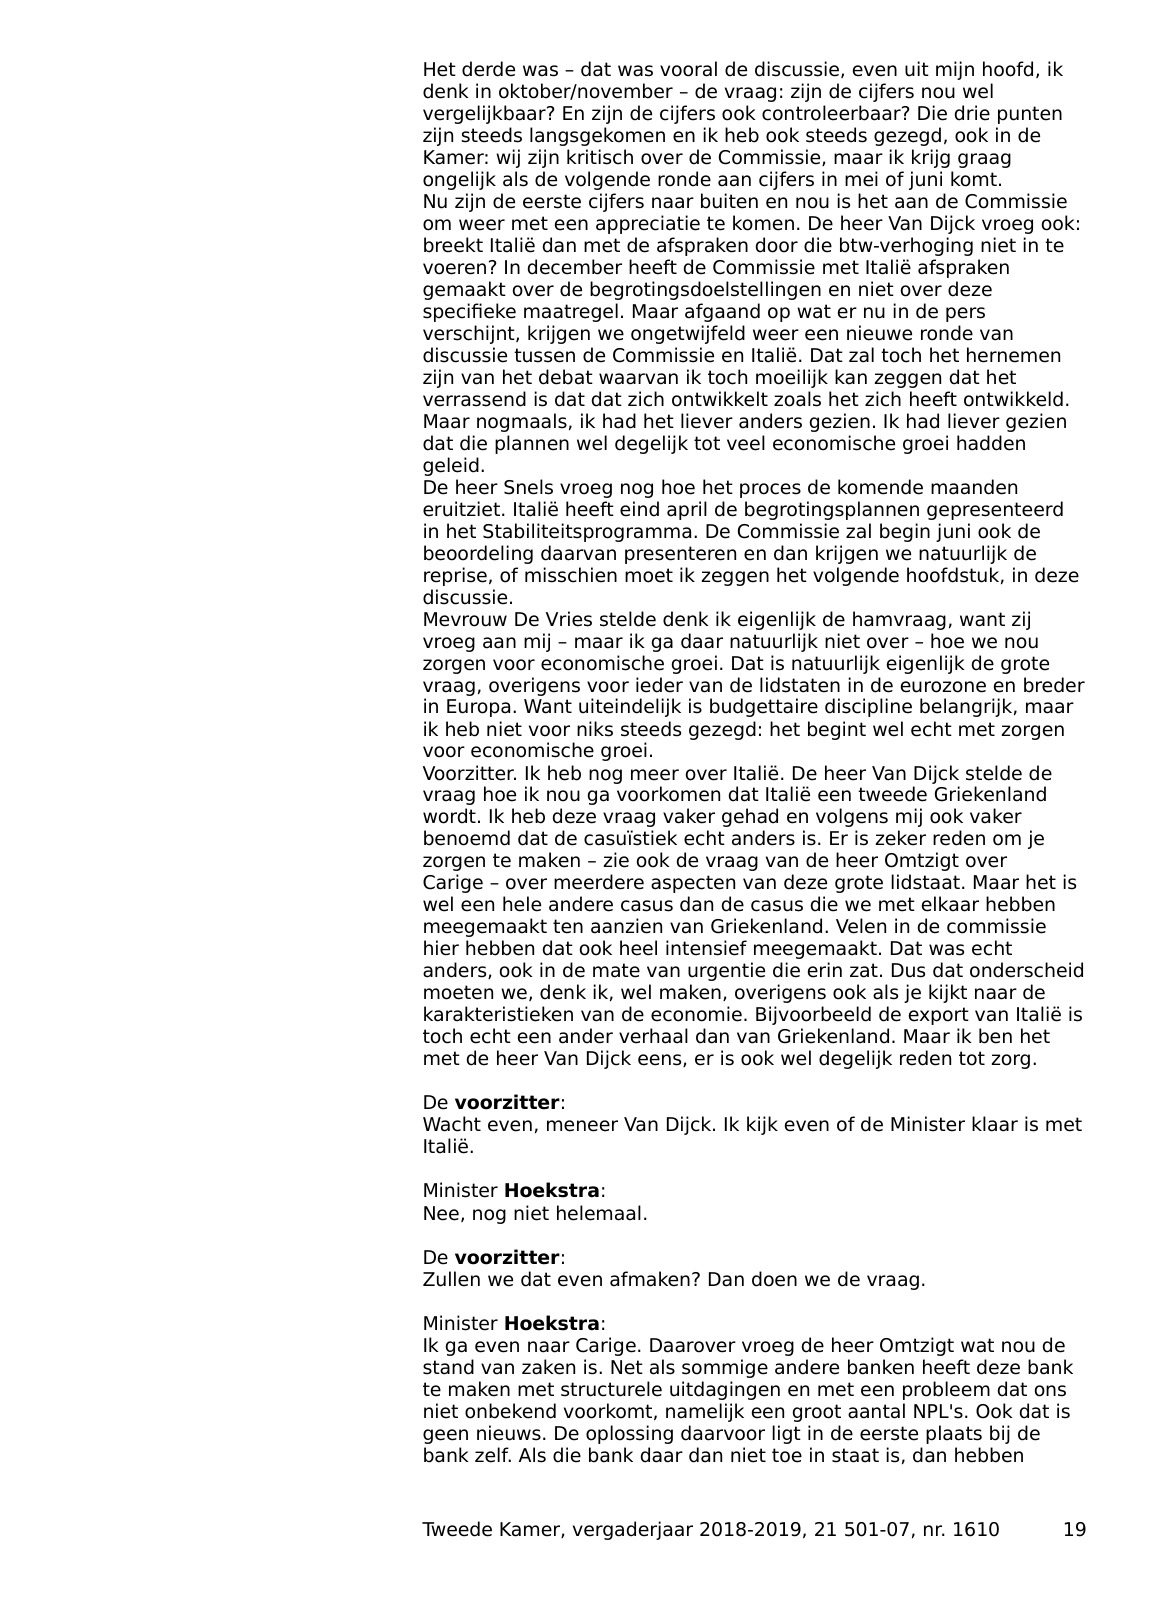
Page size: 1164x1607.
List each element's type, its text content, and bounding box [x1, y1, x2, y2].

text Voorzitter. Ik heb nog meer over Italië. De heer Van Dijck stelde de vraag hoe ik nou ga voorkomen dat Italië een tweede Griekenland wordt. Ik heb deze vraag vaker gehad en volgens mij ook vaker benoemd dat de casuïstiek echt anders is. Er is zeker reden om je zorgen te maken – zie ook de vraag van de heer Omtzigt over Carige – over meerdere aspecten van deze grote lidstaat. Maar het is wel een hele andere casus dan de casus die we met elkaar hebben meegemaakt ten aanzien van Griekenland. Velen in de commissie hier hebben dat ook heel intensief meegemaakt. Dat was echt anders, ook in de mate van urgentie die erin zat. Dus dat onderscheid moeten we, denk ik, wel maken, overigens ook als je kijkt naar de karakteristieken van de economie. Bijvoorbeeld de export van Italië is toch echt een ander verhaal dan van Griekenland. Maar ik ben het met de heer Van Dijck eens, er is ook wel degelijk reden tot zorg. [422, 762, 1087, 1070]
text Het derde was – dat was vooral de discussie, even uit mijn hoofd, ik denk in oktober/november – de vraag: zijn de cijfers nou wel vergelijkbaar? En zijn de cijfers ook controleerbaar? Die drie punten zijn steeds langsgekomen en ik heb ook steeds gezegd, ook in de Kamer: wij zijn kritisch over de Commissie, maar ik krijg graag ongelijk als de volgende ronde aan cijfers in mei of juni komt. [422, 59, 1087, 191]
text De heer Snels vroeg nog hoe het proces de komende maanden eruitziet. Italië heeft eind april de begrotingsplannen gepresenteerd in het Stabiliteitsprogramma. De Commissie zal begin juni ook de beoordeling daarvan presenteren en dan krijgen we natuurlijk de reprise, of misschien moet ik zeggen het volgende hoofdstuk, in deze discussie. [422, 477, 1087, 608]
text Nee, nog niet helemaal. [422, 1202, 1087, 1224]
text Minister Hoekstra: [422, 1313, 1087, 1335]
text Nu zijn de eerste cijfers naar buiten en nou is het aan de Commissie om weer met een appreciatie te komen. De heer Van Dijck vroeg ook: breekt Italië dan met de afspraken door die btw-verhoging niet in te voeren? In december heeft de Commissie met Italië afspraken gemaakt over de begrotingsdoelstellingen en niet over deze specifieke maatregel. Maar afgaand op wat er nu in de pers verschijnt, krijgen we ongetwijfeld weer een nieuwe ronde van discussie tussen de Commissie en Italië. Dat zal toch het hernemen zijn van het debat waarvan ik toch moeilijk kan zeggen dat het verrassend is dat dat zich ontwikkelt zoals het zich heeft ontwikkeld. Maar nogmaals, ik had het liever anders gezien. Ik had liever gezien dat die plannen wel degelijk tot veel economische groei hadden geleid. [422, 191, 1087, 477]
text Mevrouw De Vries stelde denk ik eigenlijk de hamvraag, want zij vroeg aan mij – maar ik ga daar natuurlijk niet over – hoe we nou zorgen voor economische groei. Dat is natuurlijk eigenlijk de grote vraag, overigens voor ieder van de lidstaten in de eurozone en breder in Europa. Want uiteindelijk is budgettaire discipline belangrijk, maar ik heb niet voor niks steeds gezegd: het begint wel echt met zorgen voor economische groei. [422, 608, 1087, 762]
text De voorzitter: [422, 1092, 1087, 1114]
text Wacht even, meneer Van Dijck. Ik kijk even of de Minister klaar is met Italië. [422, 1114, 1087, 1158]
text Zullen we dat even afmaken? Dan doen we de vraag. [422, 1268, 1087, 1291]
text Ik ga even naar Carige. Daarover vroeg de heer Omtzigt wat nou de stand van zaken is. Net als sommige andere banken heeft deze bank te maken met structurele uitdagingen en met een probleem dat ons niet onbekend voorkomt, namelijk een groot aantal NPL's. Ook dat is geen nieuws. De oplossing daarvoor ligt in de eerste plaats bij de bank zelf. Als die bank daar dan niet toe in staat is, dan hebben [422, 1335, 1087, 1467]
text De voorzitter: [422, 1247, 1087, 1268]
text Minister Hoekstra: [422, 1180, 1087, 1202]
